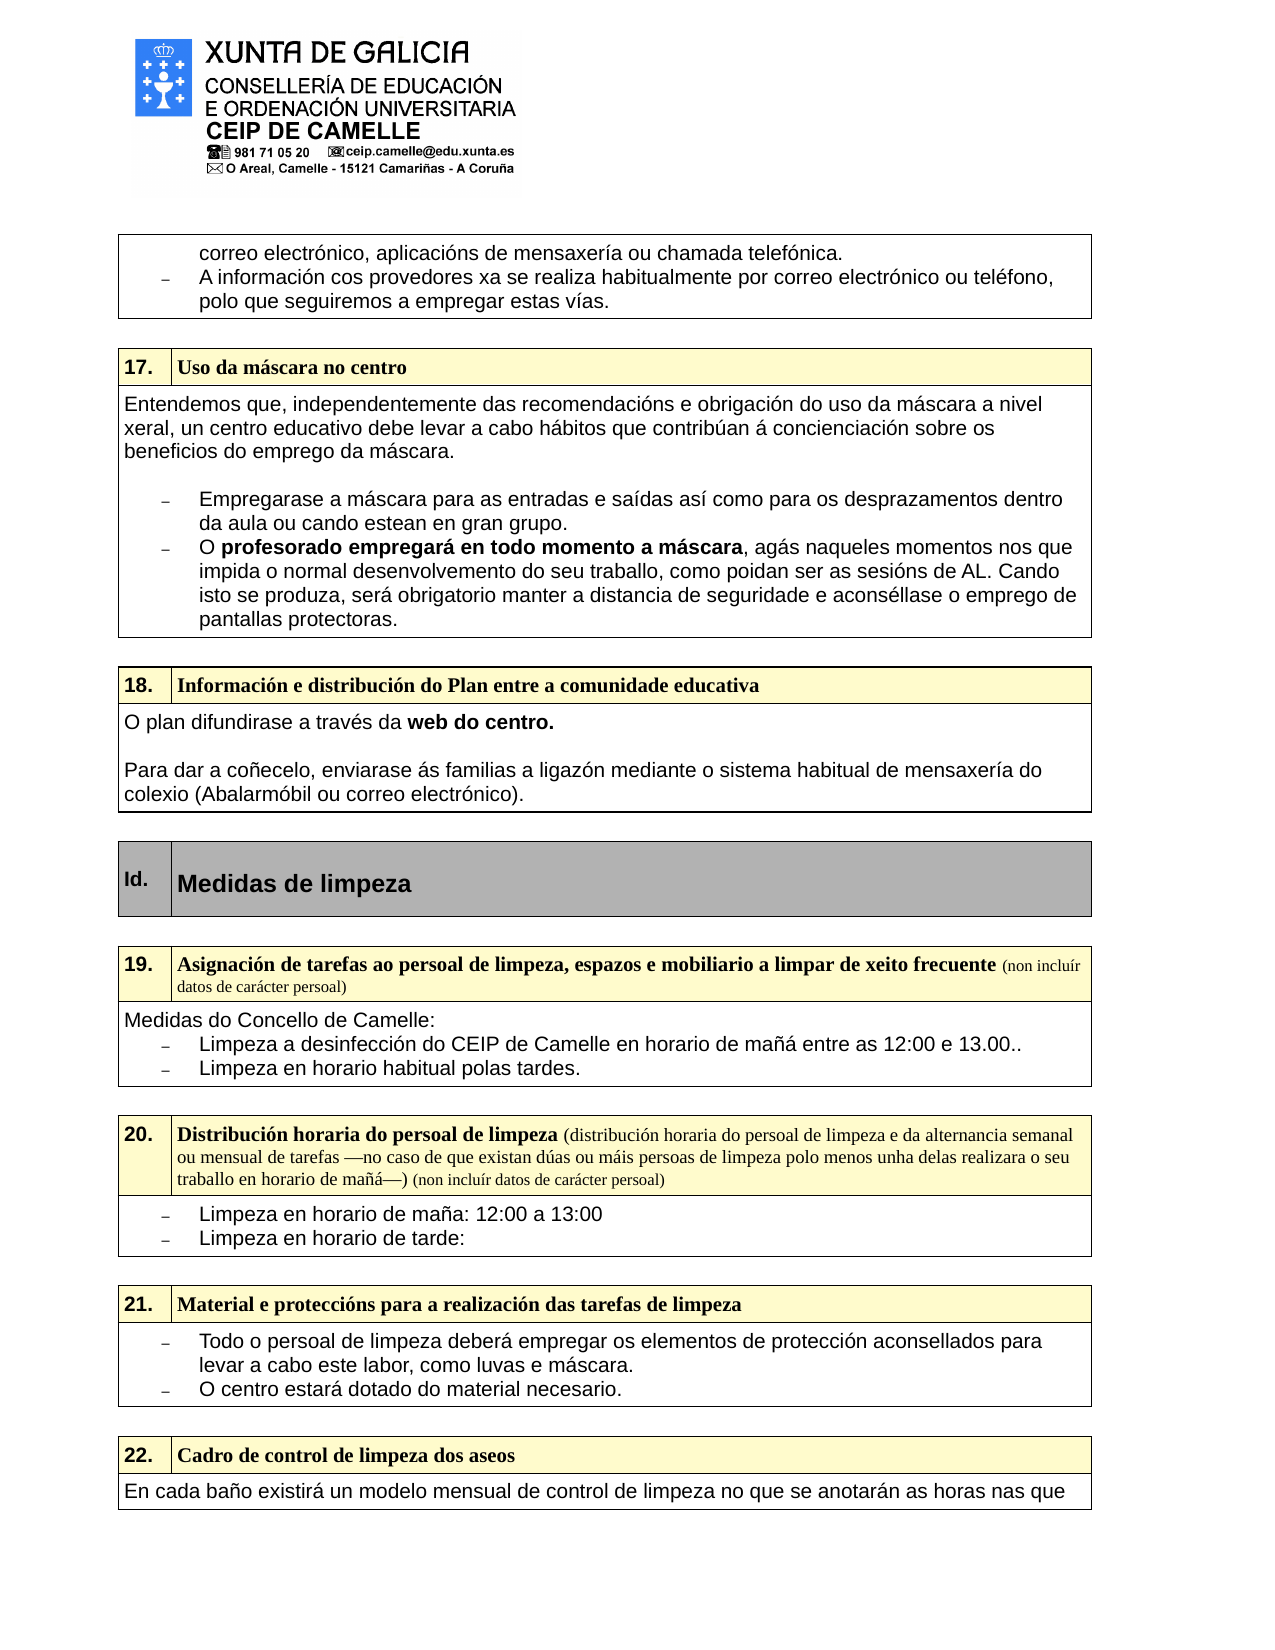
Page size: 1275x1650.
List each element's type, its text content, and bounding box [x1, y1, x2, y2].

table_header Id. [119, 842, 171, 916]
table_header Información e distribución do Plan entre a comunidade educativa [172, 668, 1091, 703]
picture [131, 30, 522, 198]
table_header Material e proteccións para a realización das tarefas de limpeza [172, 1286, 1091, 1322]
table_header Medidas de limpeza [172, 842, 1091, 916]
table_cell Medidas do Concello de Camelle: Limpeza a desinfección do CEIP de Camelle en horario de mañá entre as 12:00 e 13.00.. Limpeza en horario habitual polas tardes. [119, 1002, 1091, 1086]
table_header Asignación de tarefas ao persoal de limpeza, espazos e mobiliario a limpar de xeito frecuente (non incluír datos de carácter persoal) [172, 947, 1091, 1001]
table_header 19. [119, 947, 171, 1001]
table_header Distribución horaria do persoal de limpeza (distribución horaria do persoal de limpeza e da alternancia semanal ou mensual de tarefas —no caso de que existan dúas ou máis persoas de limpeza polo menos unha delas realizara o seu traballo en horario de mañá—) (non incluír datos de carácter persoal) [172, 1116, 1091, 1195]
table_cell En cada baño existirá un modelo mensual de control de limpeza no que se anotarán as horas nas que [119, 1474, 1091, 1509]
table_cell A web da escola será unha canle de comunicación dixital onde se colgue toda a información de relevancia a nivel xeral. Como sistema de mensaxería empregaremos Abalarmóbil, é moi importante que todas as familias descarguen a aplicación para reducir as comunicacións alleas a esta canle. Para as familias que non poidan ter a aplicación, empregarase unha vía alternativa, que será o correo electrónico, aplicacións de mensaxería ou chamada telefónica. A información cos provedores xa se realiza habitualmente por correo electrónico ou teléfono, polo que seguiremos a empregar estas vías. [119, 235, 1091, 318]
table_cell Entendemos que, independentemente das recomendacións e obrigación do uso da máscara a nivel xeral, un centro educativo debe levar a cabo hábitos que contribúan á concienciación sobre os beneficios do emprego da máscara. Empregarase a máscara para as entradas e saídas así como para os desprazamentos dentro da aula ou cando estean en gran grupo. O profesorado empregará en todo momento a máscara, agás naqueles momentos nos que impida o normal desenvolvemento do seu traballo, como poidan ser as sesións de AL. Cando isto se produza, será obrigatorio manter a distancia de seguridade e aconséllase o emprego de pantallas protectoras. [119, 386, 1091, 637]
table_header 20. [119, 1116, 171, 1195]
table_cell Todo o persoal de limpeza deberá empregar os elementos de protección aconsellados para levar a cabo este labor, como luvas e máscara. O centro estará dotado do material necesario. [119, 1323, 1091, 1406]
table_header Uso da máscara no centro [172, 349, 1091, 384]
table_header 18. [119, 668, 171, 703]
table_cell O plan difundirase a través da web do centro. Para dar a coñecelo, enviarase ás familias a ligazón mediante o sistema habitual de mensaxería do colexio (Abalarmóbil ou correo electrónico). [119, 704, 1091, 811]
table_header Cadro de control de limpeza dos aseos [172, 1437, 1091, 1473]
table_cell Limpeza en horario de maña: 12:00 a 13:00 Limpeza en horario de tarde: [119, 1196, 1091, 1256]
table_header 22. [119, 1437, 171, 1473]
table_header 21. [119, 1286, 171, 1322]
table_header 17. [119, 349, 171, 384]
